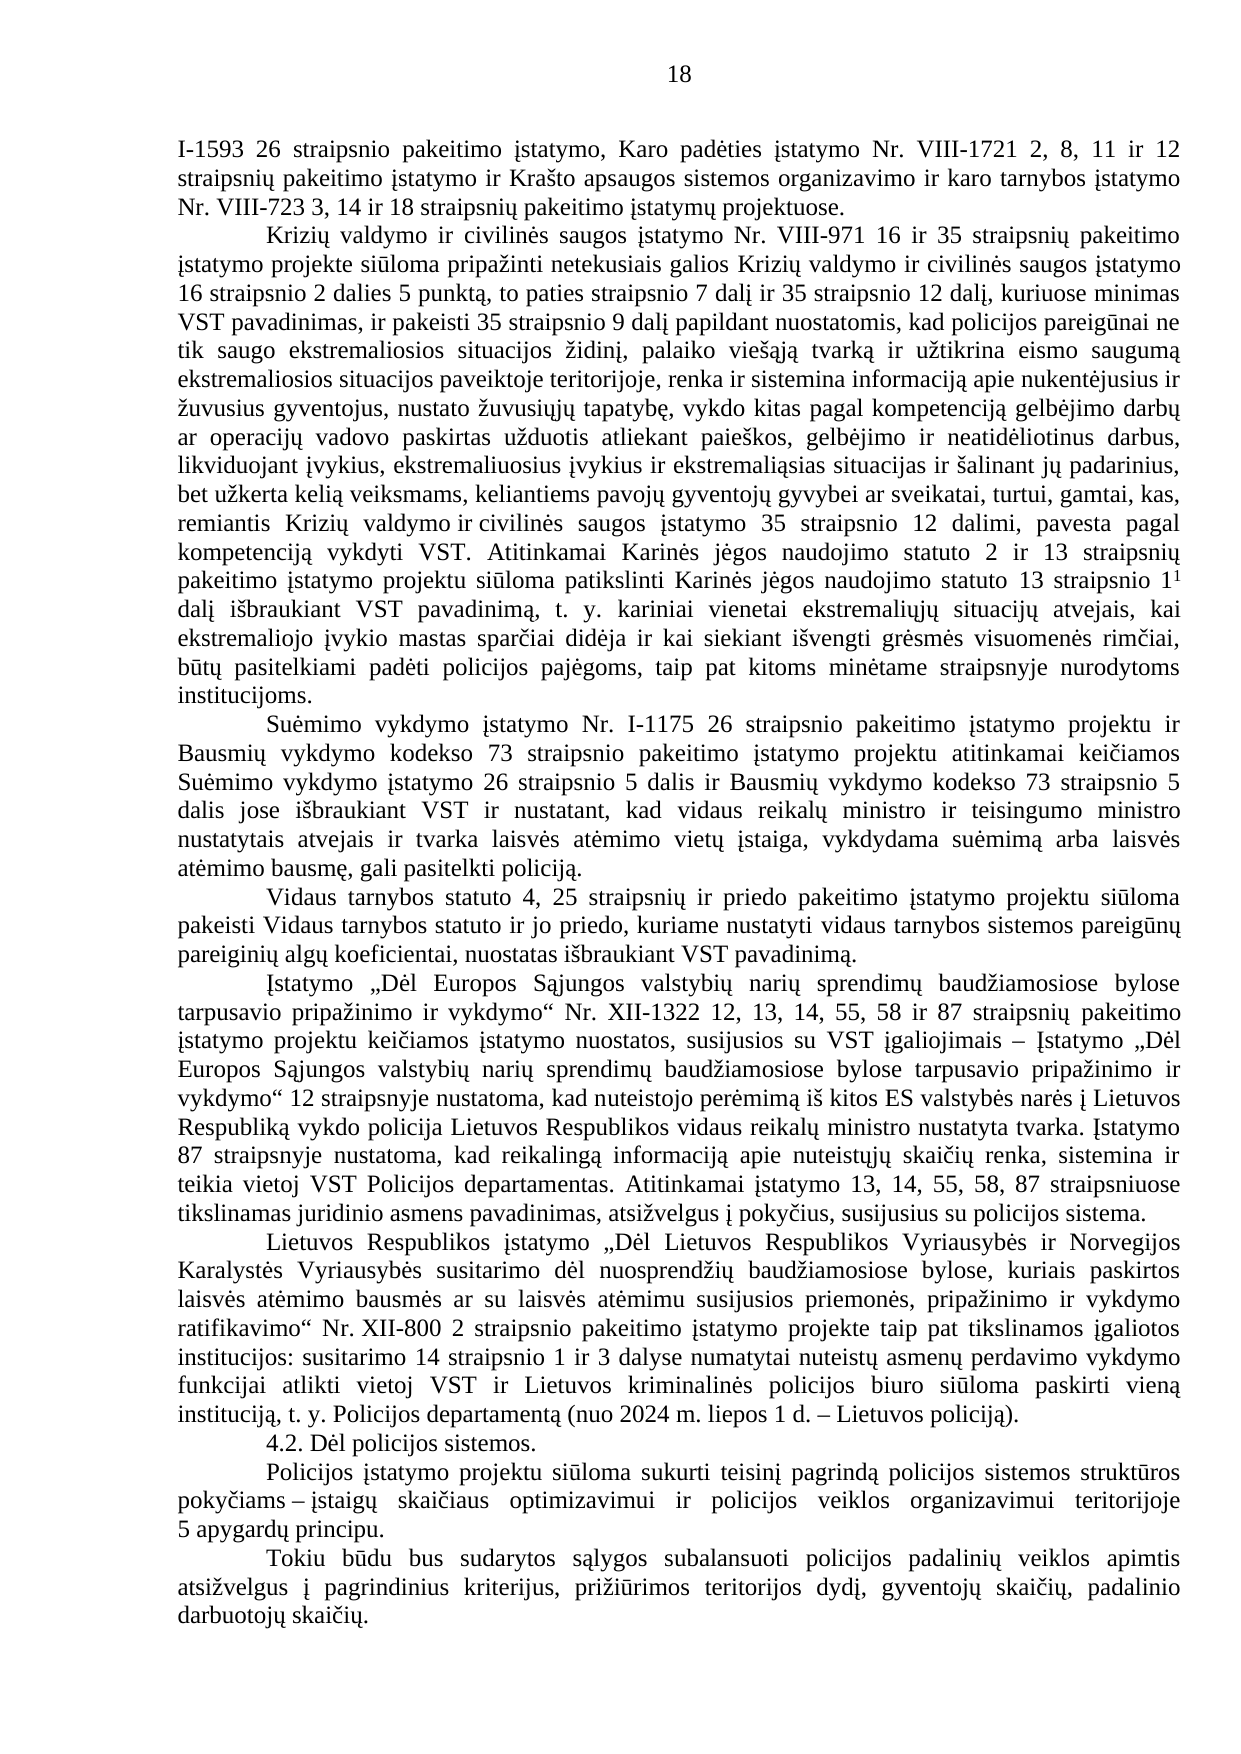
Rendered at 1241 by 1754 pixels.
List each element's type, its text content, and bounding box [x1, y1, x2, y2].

text 4.2. Dėl policijos sistemos. [177, 1428, 1181, 1457]
text Policijos įstatymo projektu siūloma sukurti teisinį pagrindą policijos sistemos struktūros pokyčiams – įstaigų skaičiaus optimizavimui ir policijos veiklos organizavimui teritorijoje 5 apygardų principu. [177, 1457, 1181, 1543]
text Lietuvos Respublikos įstatymo „Dėl Lietuvos Respublikos Vyriausybės ir Norvegijos Karalystės Vyriausybės susitarimo dėl nuosprendžių baudžiamosiose bylose, kuriais paskirtos laisvės atėmimo bausmės ar su laisvės atėmimu susijusios priemonės, pripažinimo ir vykdymo ratifikavimo“ Nr. XII-800 2 straipsnio pakeitimo įstatymo projekte taip pat tikslinamos įgaliotos institucijos: susitarimo 14 straipsnio 1 ir 3 dalyse numatytai nuteistų asmenų perdavimo vykdymo funkcijai atlikti vietoj VST ir Lietuvos kriminalinės policijos biuro siūloma paskirti vieną instituciją, t. y. Policijos departamentą (nuo 2024 m. liepos 1 d. – Lietuvos policiją). [177, 1227, 1181, 1428]
text Krizių valdymo ir civilinės saugos įstatymo Nr. VIII-971 16 ir 35 straipsnių pakeitimo įstatymo projekte siūloma pripažinti netekusiais galios Krizių valdymo ir civilinės saugos įstatymo 16 straipsnio 2 dalies 5 punktą, to paties straipsnio 7 dalį ir 35 straipsnio 12 dalį, kuriuose minimas VST pavadinimas, ir pakeisti 35 straipsnio 9 dalį papildant nuostatomis, kad policijos pareigūnai ne tik saugo ekstremaliosios situacijos židinį, palaiko viešąją tvarką ir užtikrina eismo saugumą ekstremaliosios situacijos paveiktoje teritorijoje, renka ir sistemina informaciją apie nukentėjusius ir žuvusius gyventojus, nustato žuvusiųjų tapatybę, vykdo kitas pagal kompetenciją gelbėjimo darbų ar operacijų vadovo paskirtas užduotis atliekant paieškos, gelbėjimo ir neatidėliotinus darbus, likviduojant įvykius, ekstremaliuosius įvykius ir ekstremaliąsias situacijas ir šalinant jų padarinius, bet užkerta kelią veiksmams, keliantiems pavojų gyventojų gyvybei ar sveikatai, turtui, gamtai, kas, remiantis Krizių valdymo ir civilinės saugos įstatymo 35 straipsnio 12 dalimi, pavesta pagal kompetenciją vykdyti VST. Atitinkamai Karinės jėgos naudojimo statuto 2 ir 13 straipsnių pakeitimo įstatymo projektu siūloma patikslinti Karinės jėgos naudojimo statuto 13 straipsnio 11 dalį išbraukiant VST pavadinimą, t. y. kariniai vienetai ekstremaliųjų situacijų atvejais, kai ekstremaliojo įvykio mastas sparčiai didėja ir kai siekiant išvengti grėsmės visuomenės rimčiai, būtų pasitelkiami padėti policijos pajėgoms, taip pat kitoms minėtame straipsnyje nurodytoms institucijoms. [177, 220, 1181, 709]
text I-1593 26 straipsnio pakeitimo įstatymo, Karo padėties įstatymo Nr. VIII-1721 2, 8, 11 ir 12 straipsnių pakeitimo įstatymo ir Krašto apsaugos sistemos organizavimo ir karo tarnybos įstatymo Nr. VIII-723 3, 14 ir 18 straipsnių pakeitimo įstatymų projektuose. [177, 134, 1181, 220]
text Suėmimo vykdymo įstatymo Nr. I-1175 26 straipsnio pakeitimo įstatymo projektu ir Bausmių vykdymo kodekso 73 straipsnio pakeitimo įstatymo projektu atitinkamai keičiamos Suėmimo vykdymo įstatymo 26 straipsnio 5 dalis ir Bausmių vykdymo kodekso 73 straipsnio 5 dalis jose išbraukiant VST ir nustatant, kad vidaus reikalų ministro ir teisingumo ministro nustatytais atvejais ir tvarka laisvės atėmimo vietų įstaiga, vykdydama suėmimą arba laisvės atėmimo bausmę, gali pasitelkti policiją. [177, 709, 1181, 882]
text Vidaus tarnybos statuto 4, 25 straipsnių ir priedo pakeitimo įstatymo projektu siūloma pakeisti Vidaus tarnybos statuto ir jo priedo, kuriame nustatyti vidaus tarnybos sistemos pareigūnų pareiginių algų koeficientai, nuostatas išbraukiant VST pavadinimą. [177, 882, 1181, 968]
text Tokiu būdu bus sudarytos sąlygos subalansuoti policijos padalinių veiklos apimtis atsižvelgus į pagrindinius kriterijus, prižiūrimos teritorijos dydį, gyventojų skaičių, padalinio darbuotojų skaičių. [177, 1543, 1181, 1629]
text Įstatymo „Dėl Europos Sąjungos valstybių narių sprendimų baudžiamosiose bylose tarpusavio pripažinimo ir vykdymo“ Nr. XII-1322 12, 13, 14, 55, 58 ir 87 straipsnių pakeitimo įstatymo projektu keičiamos įstatymo nuostatos, susijusios su VST įgaliojimais – Įstatymo „Dėl Europos Sąjungos valstybių narių sprendimų baudžiamosiose bylose tarpusavio pripažinimo ir vykdymo“ 12 straipsnyje nustatoma, kad nuteistojo perėmimą iš kitos ES valstybės narės į Lietuvos Respubliką vykdo policija Lietuvos Respublikos vidaus reikalų ministro nustatyta tvarka. Įstatymo 87 straipsnyje nustatoma, kad reikalingą informaciją apie nuteistųjų skaičių renka, sistemina ir teikia vietoj VST Policijos departamentas. Atitinkamai įstatymo 13, 14, 55, 58, 87 straipsniuose tikslinamas juridinio asmens pavadinimas, atsižvelgus į pokyčius, susijusius su policijos sistema. [177, 968, 1181, 1227]
